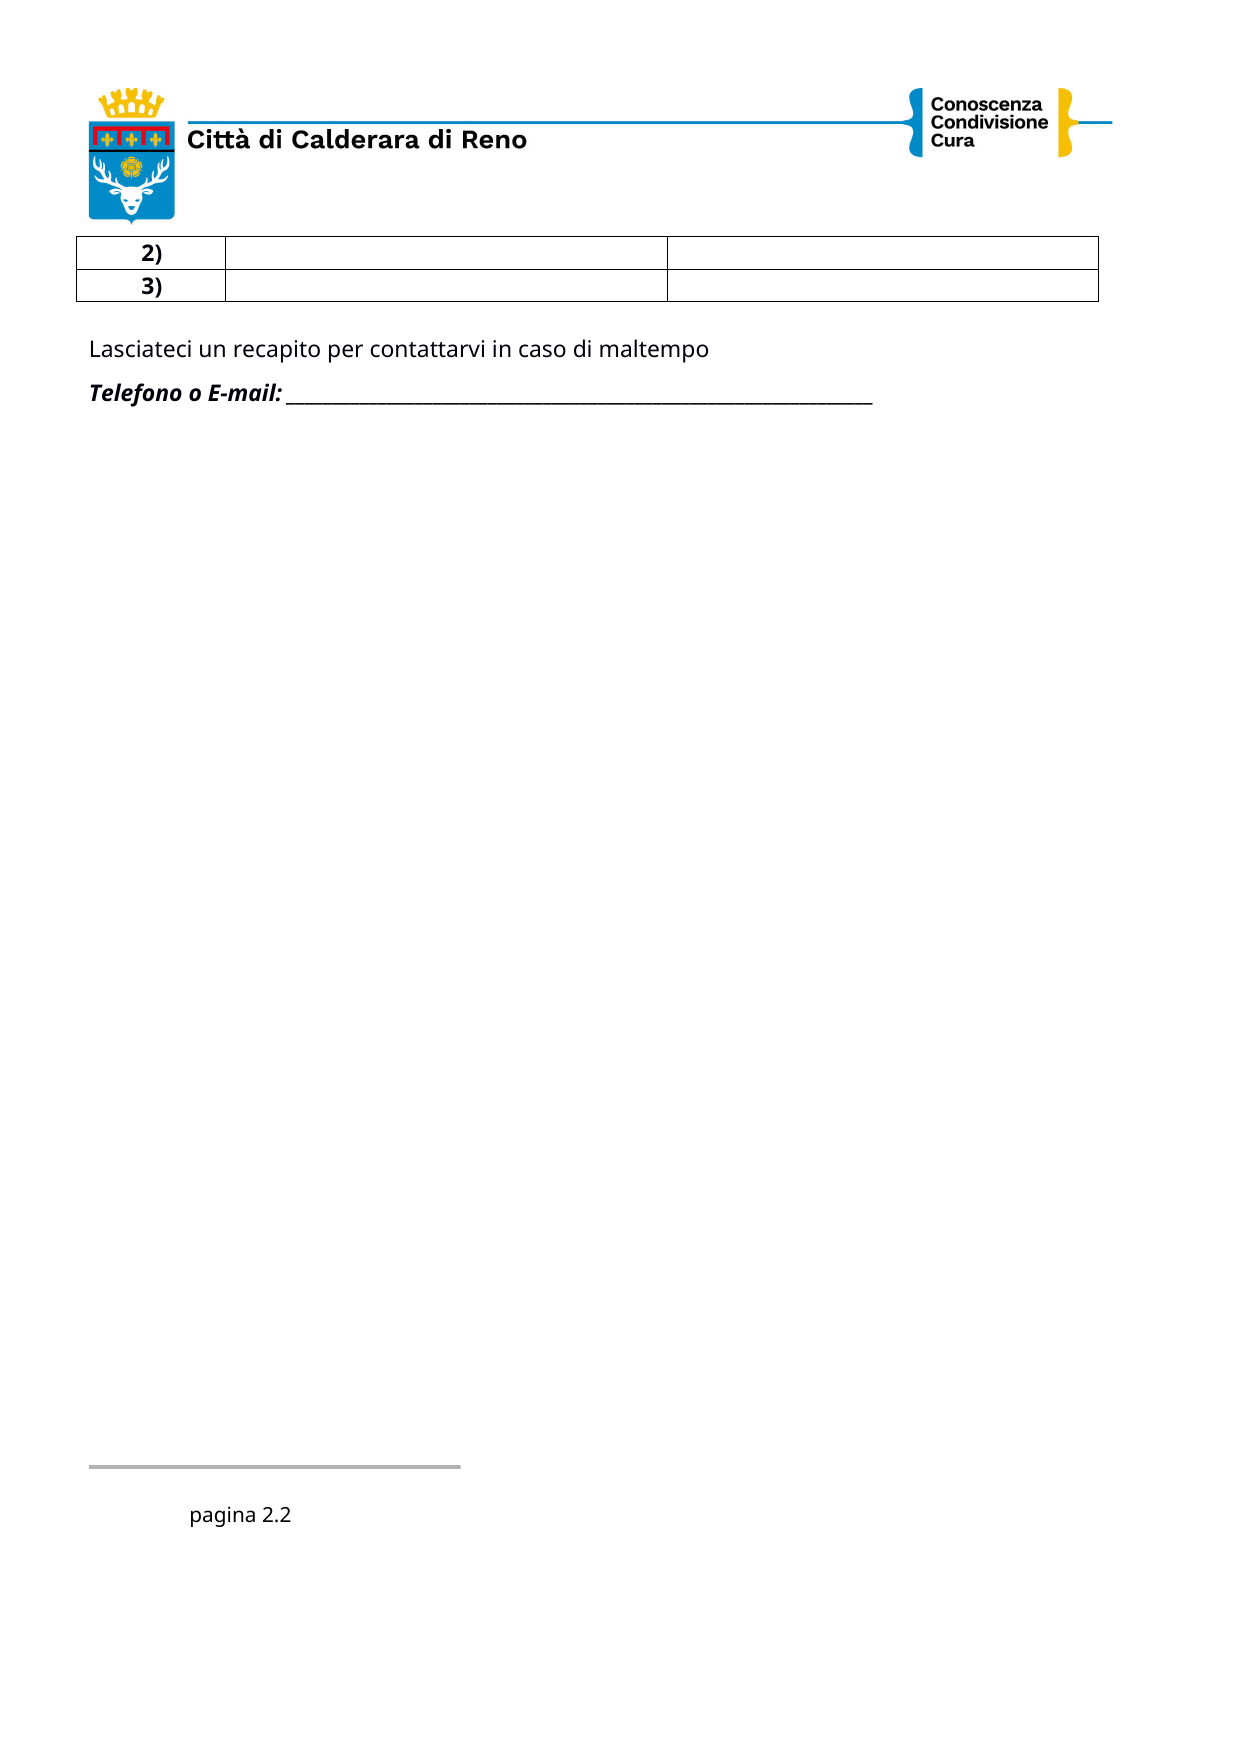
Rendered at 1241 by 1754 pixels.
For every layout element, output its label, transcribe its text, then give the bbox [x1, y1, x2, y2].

table_cell [226, 237, 667, 268]
table_cell [226, 270, 667, 301]
table_cell 3) [77, 270, 225, 301]
text Telefono o E-mail: ________________________________________________________________ [89, 377, 1193, 408]
table_cell [668, 237, 1098, 268]
table_cell [668, 270, 1098, 301]
text Lasciateci un recapito per contattarvi in caso di maltempo [89, 333, 1193, 364]
table_cell 2) [77, 237, 225, 268]
